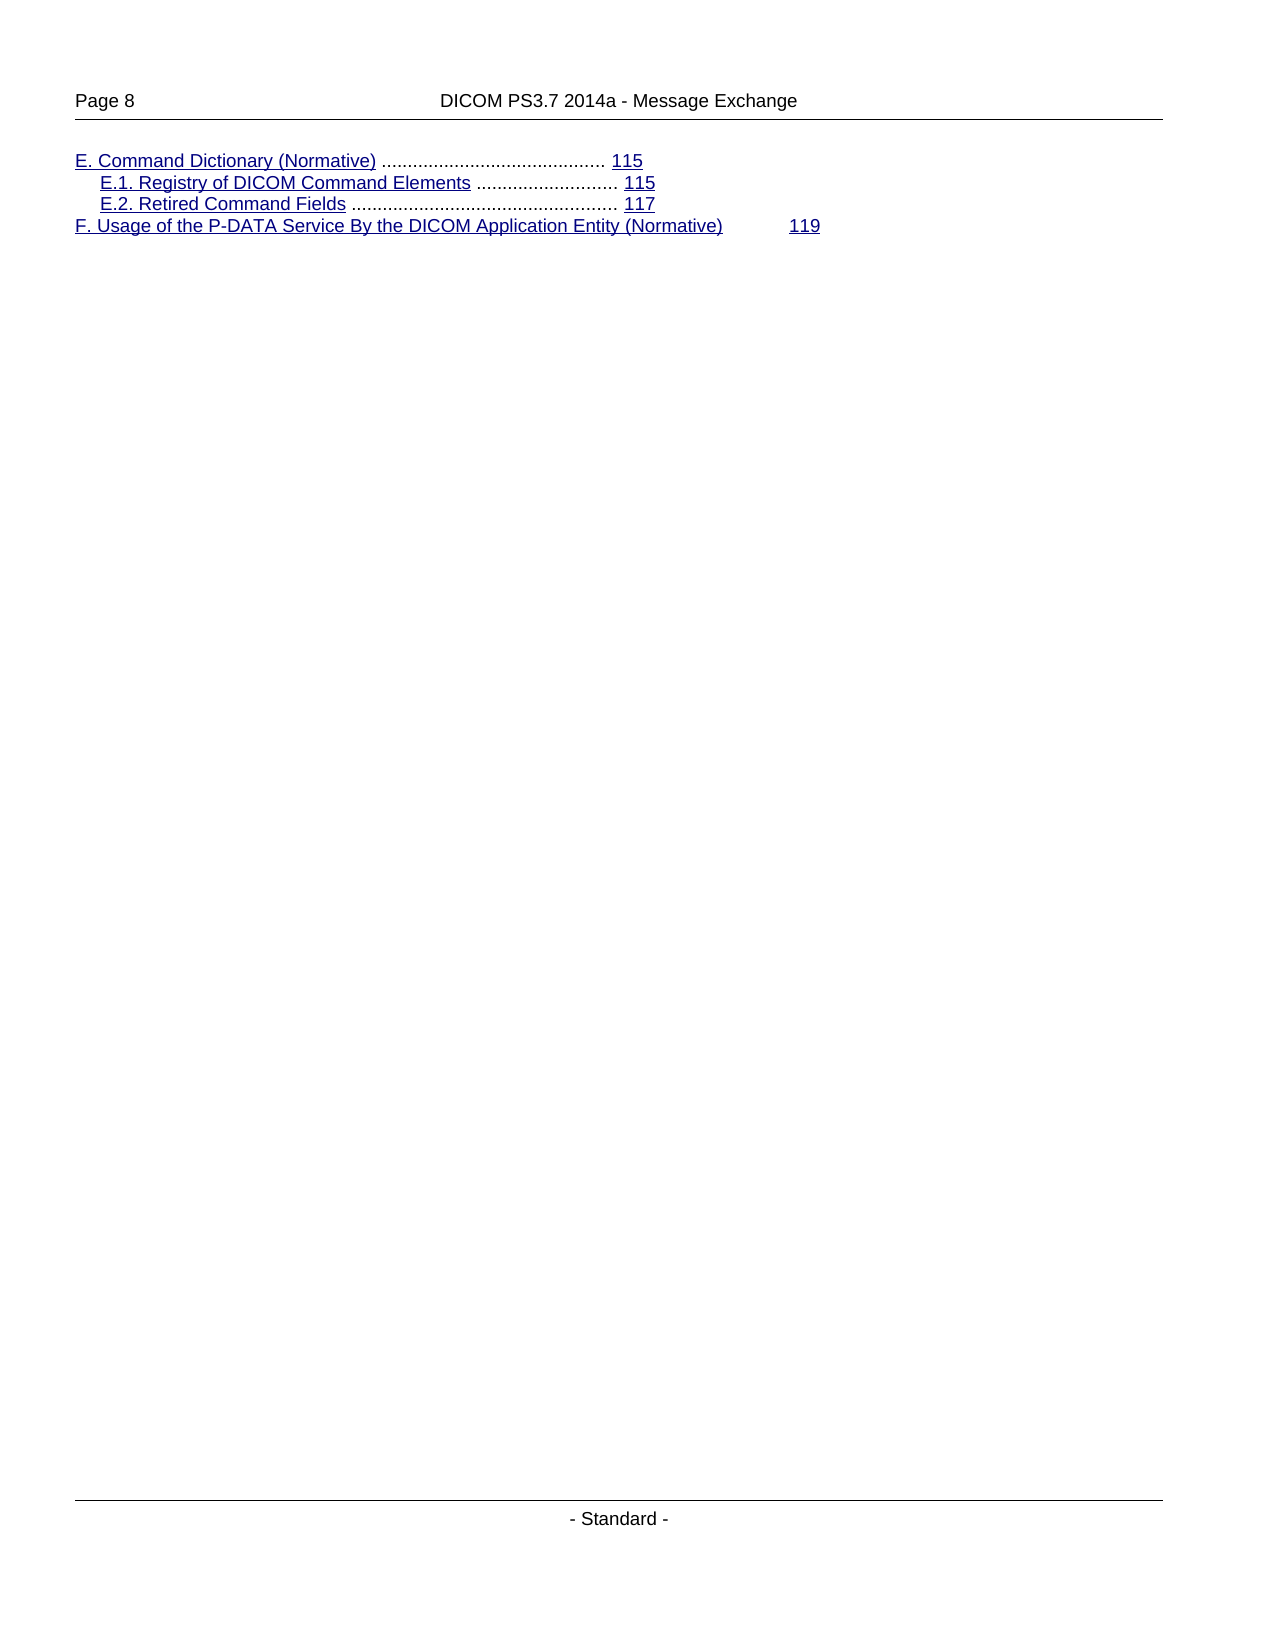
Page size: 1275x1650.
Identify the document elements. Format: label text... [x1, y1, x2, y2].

text F. Usage of the P-DATA Service By the DICOM Application Entity (Normative) 0 [75, 215, 1137, 236]
text E.1. Registry of DICOM Command Elements 0 [100, 172, 1137, 193]
text E.2. Retired Command Fields 0 [100, 193, 1137, 215]
text E. Command Dictionary (Normative) 0 [75, 150, 1137, 172]
